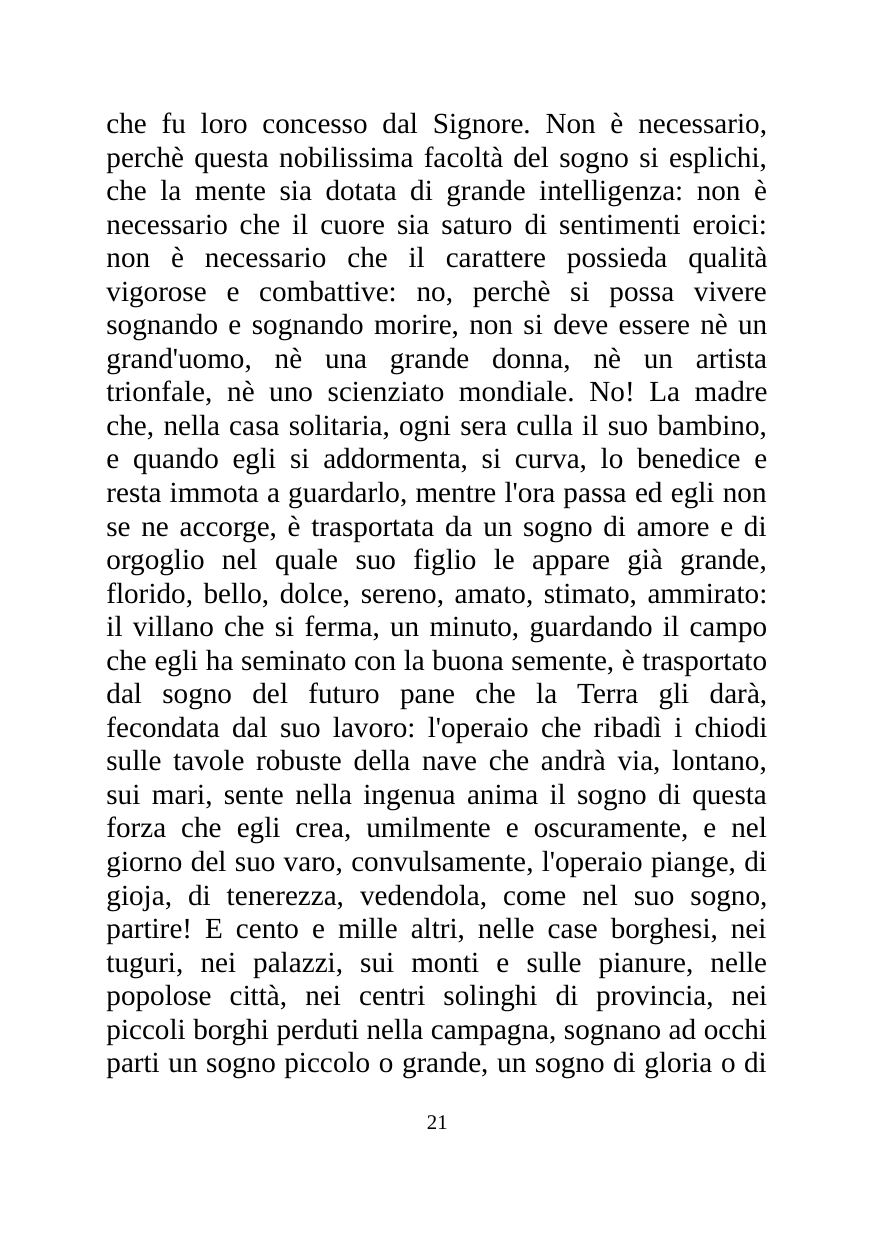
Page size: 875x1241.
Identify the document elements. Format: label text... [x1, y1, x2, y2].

text che fu loro concesso dal Signore. Non è necessario, perchè questa nobilissima facoltà del sogno si esplichi, che la mente sia dotata di grande intelligenza: non è necessario che il cuore sia saturo di sentimenti eroici: non è necessario che il carattere possieda qualità vigorose e combattive: no, perchè si possa vivere sognando e sognando morire, non si deve essere nè un grand'uomo, nè una grande donna, nè un artista trionfale, nè uno scienziato mondiale. No! La madre che, nella casa solitaria, ogni sera culla il suo bambino, e quando egli si addormenta, si curva, lo benedice e resta immota a guardarlo, mentre l'ora passa ed egli non se ne accorge, è trasportata da un sogno di amore e di orgoglio nel quale suo figlio le appare già grande, florido, bello, dolce, sereno, amato, stimato, ammirato: il villano che si ferma, un minuto, guardando il campo che egli ha seminato con la buona semente, è trasportato dal sogno del futuro pane che la Terra gli darà, fecondata dal suo lavoro: l'operaio che ribadì i chiodi sulle tavole robuste della nave che andrà via, lontano, sui mari, sente nella ingenua anima il sogno di questa forza che egli crea, umilmente e oscuramente, e nel giorno del suo varo, convulsamente, l'operaio piange, di gioja, di tenerezza, vedendola, come nel suo sogno, partire! E cento e mille altri, nelle case borghesi, nei tuguri, nei palazzi, sui monti e sulle pianure, nelle popolose città, nei centri solinghi di provincia, nei piccoli borghi perduti nella campagna, sognano ad occhi parti un sogno piccolo o grande, un sogno di gloria o di [106, 106, 768, 1079]
